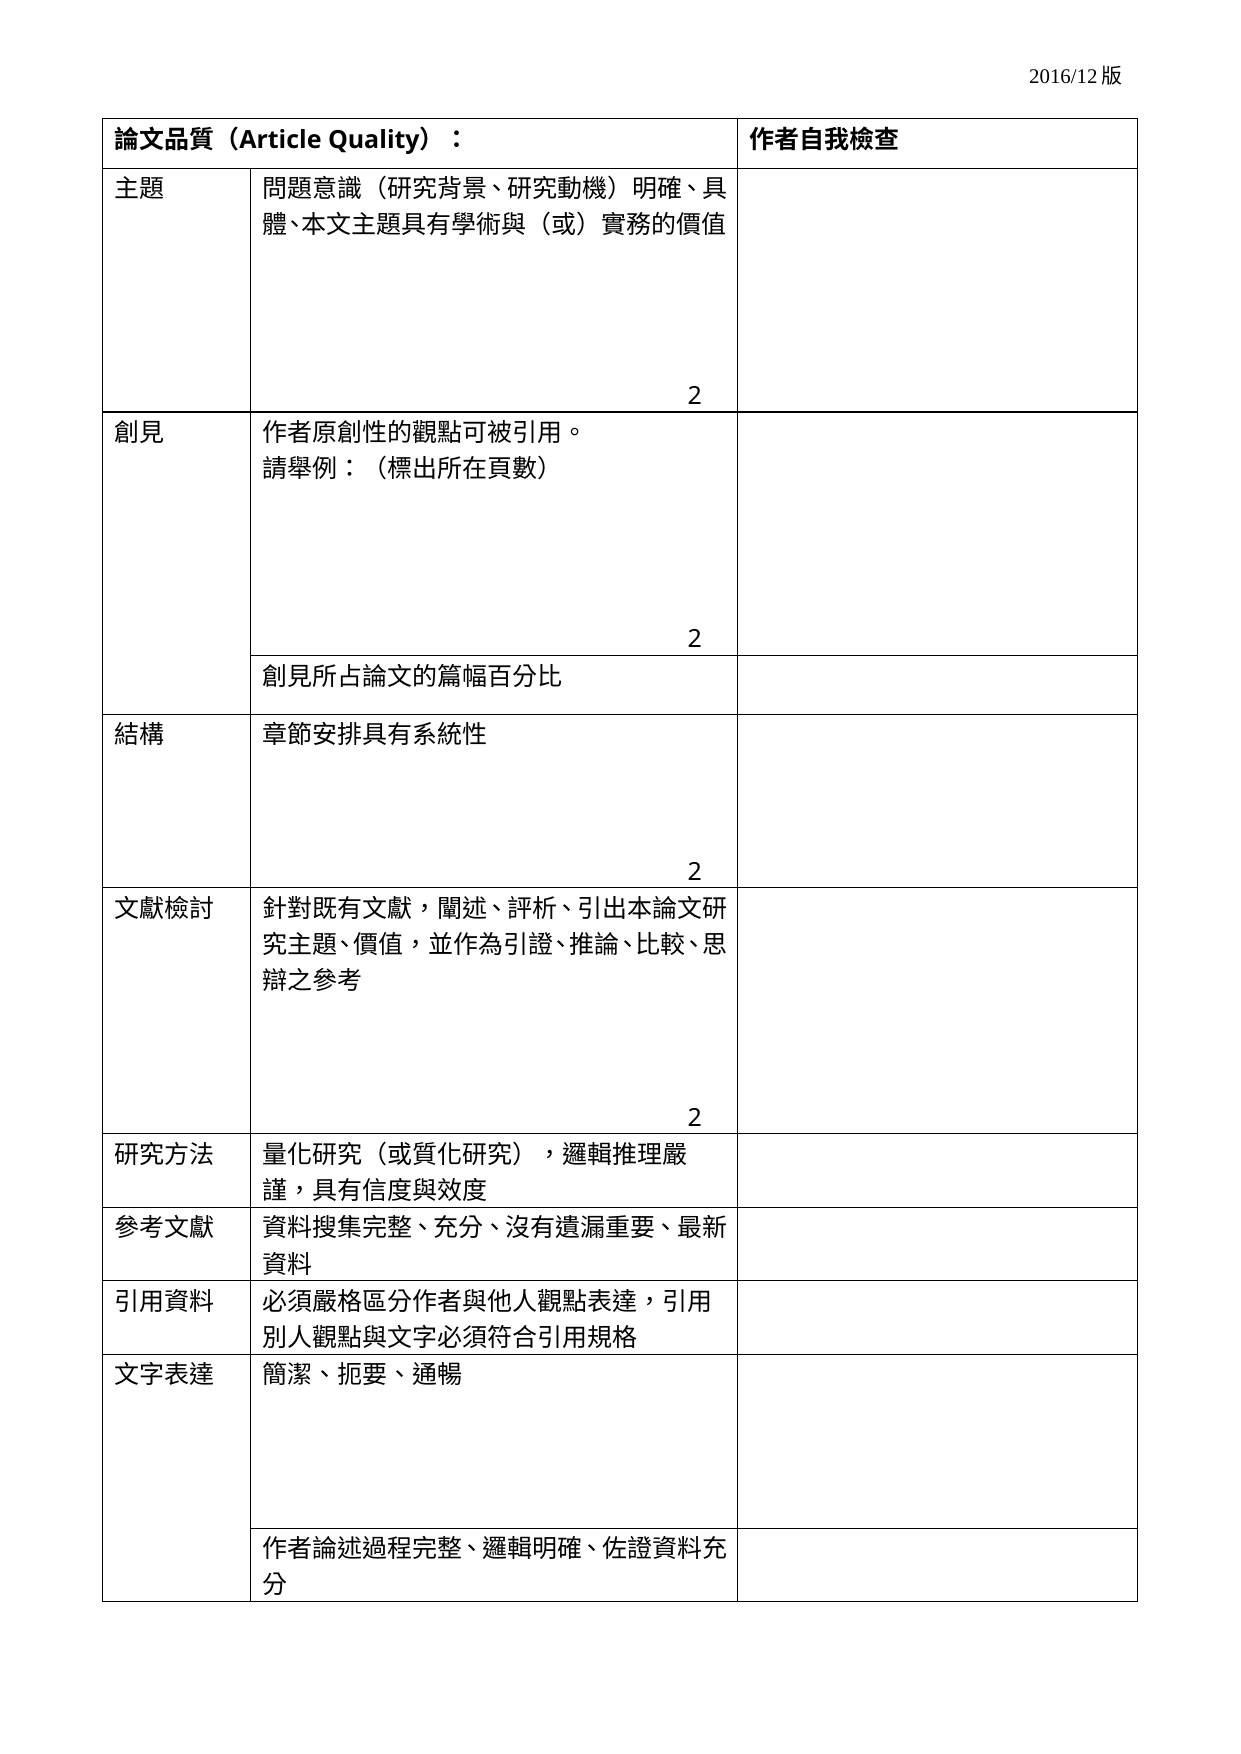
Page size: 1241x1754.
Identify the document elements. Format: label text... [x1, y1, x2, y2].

table_cell [738, 1281, 1137, 1354]
table_cell 作者論述過程完整、邏輯明確、佐證資料充分 [251, 1529, 737, 1601]
table_cell [738, 656, 1137, 714]
table_cell [738, 1134, 1137, 1207]
table_cell [738, 1355, 1137, 1527]
table_cell 作者原創性的觀點可被引用。 請舉例：（標出所在頁數） 2 [251, 413, 737, 655]
table_cell 問題意識（研究背景、研究動機）明確、具體、本文主題具有學術與（或）實務的價值 2 [251, 169, 737, 411]
table_cell 論文品質（Article Quality）： [103, 119, 737, 167]
table_cell 創見所占論文的篇幅百分比 [251, 656, 737, 714]
table_cell 文字表達 [103, 1355, 250, 1601]
table_cell 創見 [103, 413, 250, 714]
table_cell 結構 [103, 715, 250, 887]
table_cell [738, 1208, 1137, 1280]
table_cell 主題 [103, 169, 250, 411]
table_cell 章節安排具有系統性 2 [251, 715, 737, 887]
table_cell 研究方法 [103, 1134, 250, 1207]
table_cell [738, 413, 1137, 655]
table_cell 引用資料 [103, 1281, 250, 1354]
table_cell [738, 715, 1137, 887]
table_cell [738, 169, 1137, 411]
table_cell 量化研究（或質化研究），邏輯推理嚴謹，具有信度與效度 [251, 1134, 737, 1207]
table_cell [738, 1529, 1137, 1601]
table_cell 參考文獻 [103, 1208, 250, 1280]
table_cell 針對既有文獻，闡述、評析、引出本論文研究主題、價值，並作為引證、推論、比較、思辯之參考 2 [251, 888, 737, 1133]
table_cell 文獻檢討 [103, 888, 250, 1133]
table_cell 資料搜集完整、充分、沒有遺漏重要、最新資料 [251, 1208, 737, 1280]
table_cell [738, 888, 1137, 1133]
table_cell 必須嚴格區分作者與他人觀點表達，引用別人觀點與文字必須符合引用規格 [251, 1281, 737, 1354]
table_cell 作者自我檢查 [738, 119, 1137, 167]
table_cell 簡潔、扼要、通暢 [251, 1355, 737, 1527]
